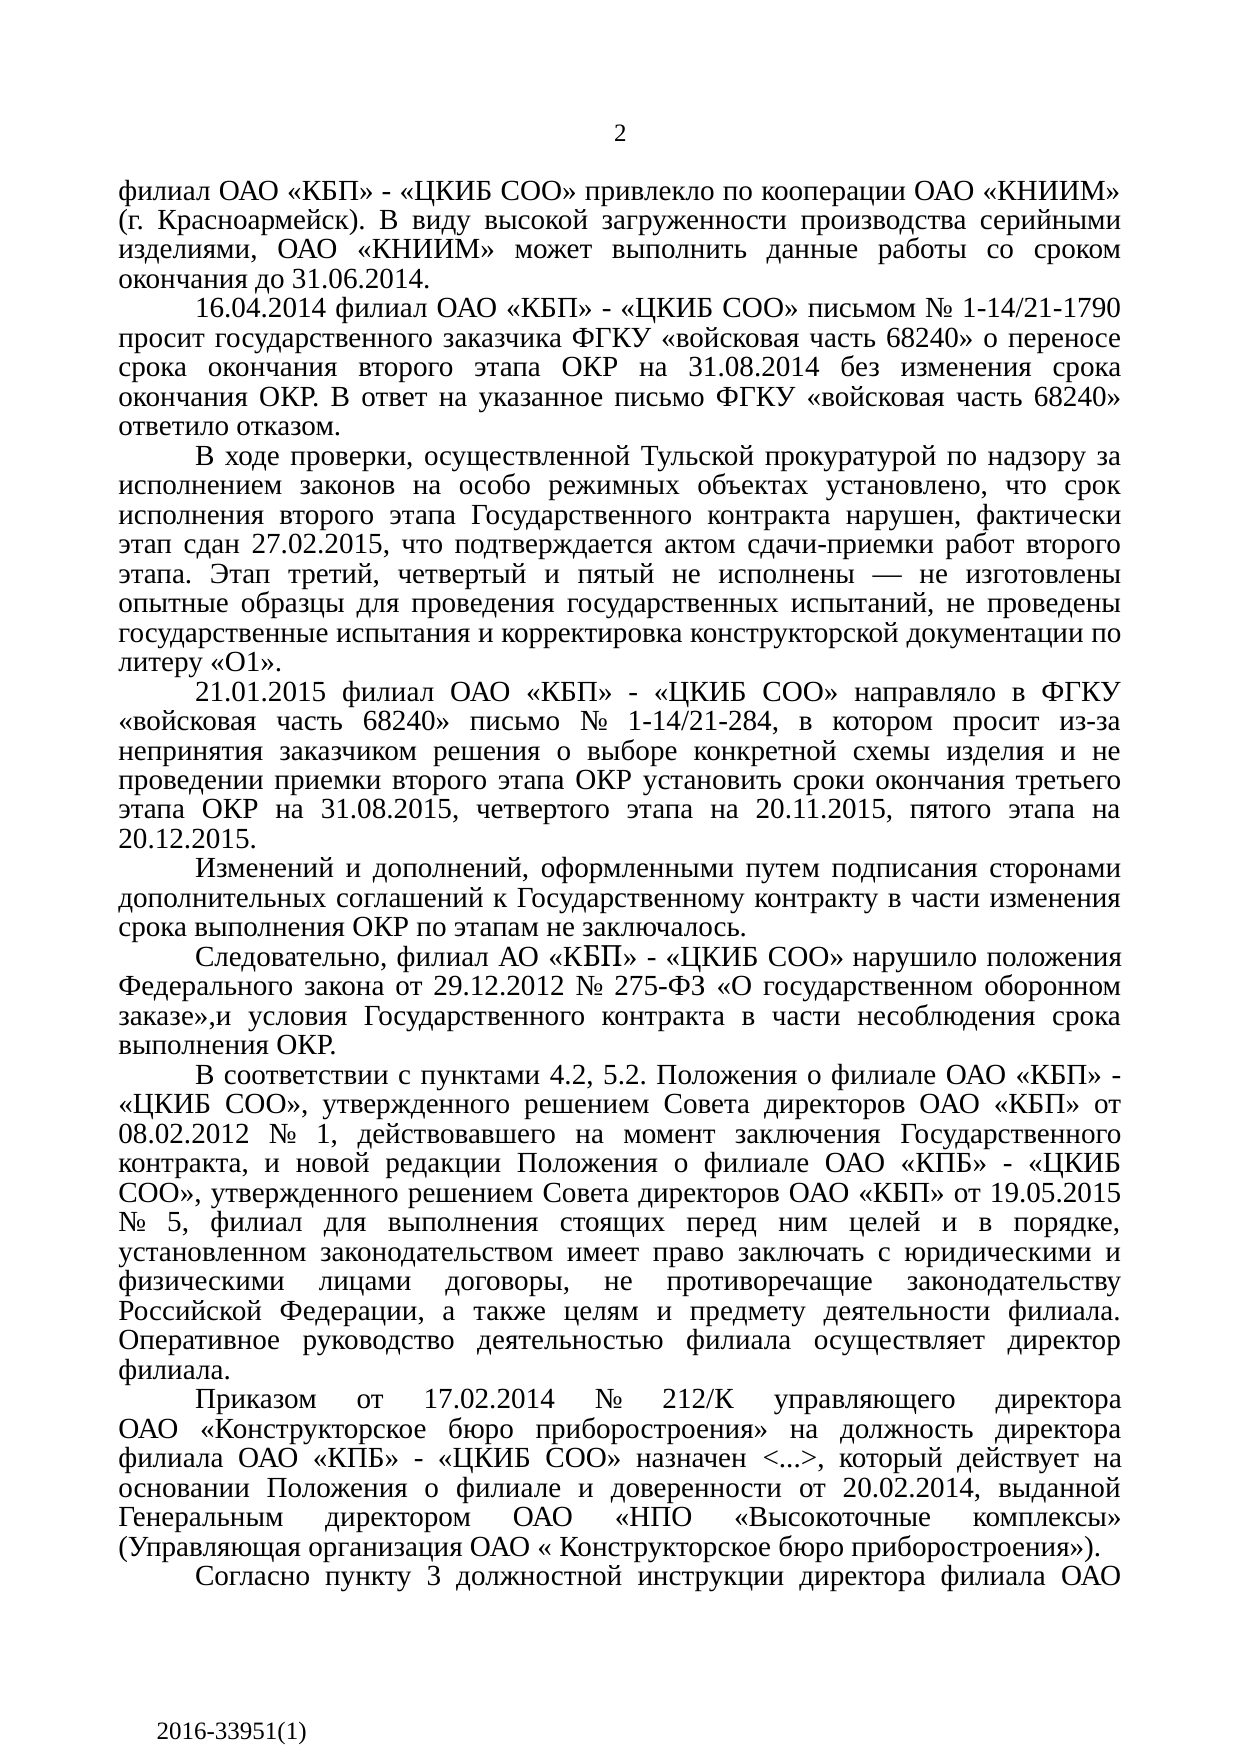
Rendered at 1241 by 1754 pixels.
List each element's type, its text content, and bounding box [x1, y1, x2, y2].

text Согласно пункту 3 должностной инструкции директора филиала ОАО [118, 1562, 1122, 1591]
text В соответствии с пунктами 4.2, 5.2. Положения о филиале ОАО «КБП» - «ЦКИБ СОО», утвержденного решением Совета директоров ОАО «КБП» от 08.02.2012 № 1, действовавшего на момент заключения Государственного контракта, и новой редакции Положения о филиале ОАО «КПБ» - «ЦКИБ СОО», утвержденного решением Совета директоров ОАО «КБП» от 19.05.2015 № 5, филиал для выполнения стоящих перед ним целей и в порядке, установленном законодательством имеет право заключать с юридическими и физическими лицами договоры, не противоречащие законодательству Российской Федерации, а также целям и предмету деятельности филиала. Оперативное руководство деятельностью филиала осуществляет директор филиала. [118, 1061, 1122, 1385]
text Изменений и дополнений, оформленными путем подписания сторонами дополнительных соглашений к Государственному контракту в части изменения срока выполнения ОКР по этапам не заключалось. [118, 854, 1122, 943]
text Следовательно, филиал АО «КБП» - «ЦКИБ СОО» нарушило положения Федерального закона от 29.12.2012 № 275-ФЗ «О государственном оборонном заказе»,и условия Государственного контракта в части несоблюдения срока выполнения ОКР. [118, 943, 1122, 1061]
text Приказом от 17.02.2014 № 212/К управляющего директора ОАО «Конструкторское бюро приборостроения» на должность директора филиала ОАО «КПБ» - «ЦКИБ СОО» назначен <...>, который действует на основании Положения о филиале и доверенности от 20.02.2014, выданной Генеральным директором ОАО «НПО «Высокоточные комплексы» (Управляющая организация ОАО « Конструкторское бюро приборостроения»). [118, 1385, 1122, 1562]
text 16.04.2014 филиал ОАО «КБП» - «ЦКИБ СОО» письмом № 1-14/21-1790 просит государственного заказчика ФГКУ «войсковая часть 68240» о переносе срока окончания второго этапа ОКР на 31.08.2014 без изменения срока окончания ОКР. В ответ на указанное письмо ФГКУ «войсковая часть 68240» ответило отказом. [118, 294, 1122, 442]
text филиал ОАО «КБП» - «ЦКИБ СОО» привлекло по кооперации ОАО «КНИИМ» (г. Красноармейск). В виду высокой загруженности производства серийными изделиями, ОАО «КНИИМ» может выполнить данные работы со сроком окончания до 31.06.2014. [118, 176, 1122, 294]
text В ходе проверки, осуществленной Тульской прокуратурой по надзору за исполнением законов на особо режимных объектах установлено, что срок исполнения второго этапа Государственного контракта нарушен, фактически этап сдан 27.02.2015, что подтверждается актом сдачи-приемки работ второго этапа. Этап третий, четвертый и пятый не исполнены — не изготовлены опытные образцы для проведения государственных испытаний, не проведены государственные испытания и корректировка конструкторской документации по литеру «О1». [118, 442, 1122, 677]
text 21.01.2015 филиал ОАО «КБП» - «ЦКИБ СОО» направляло в ФГКУ «войсковая часть 68240» письмо № 1-14/21-284, в котором просит из-за непринятия заказчиком решения о выборе конкретной схемы изделия и не проведении приемки второго этапа ОКР установить сроки окончания третьего этапа ОКР на 31.08.2015, четвертого этапа на 20.11.2015, пятого этапа на 20.12.2015. [118, 677, 1122, 854]
